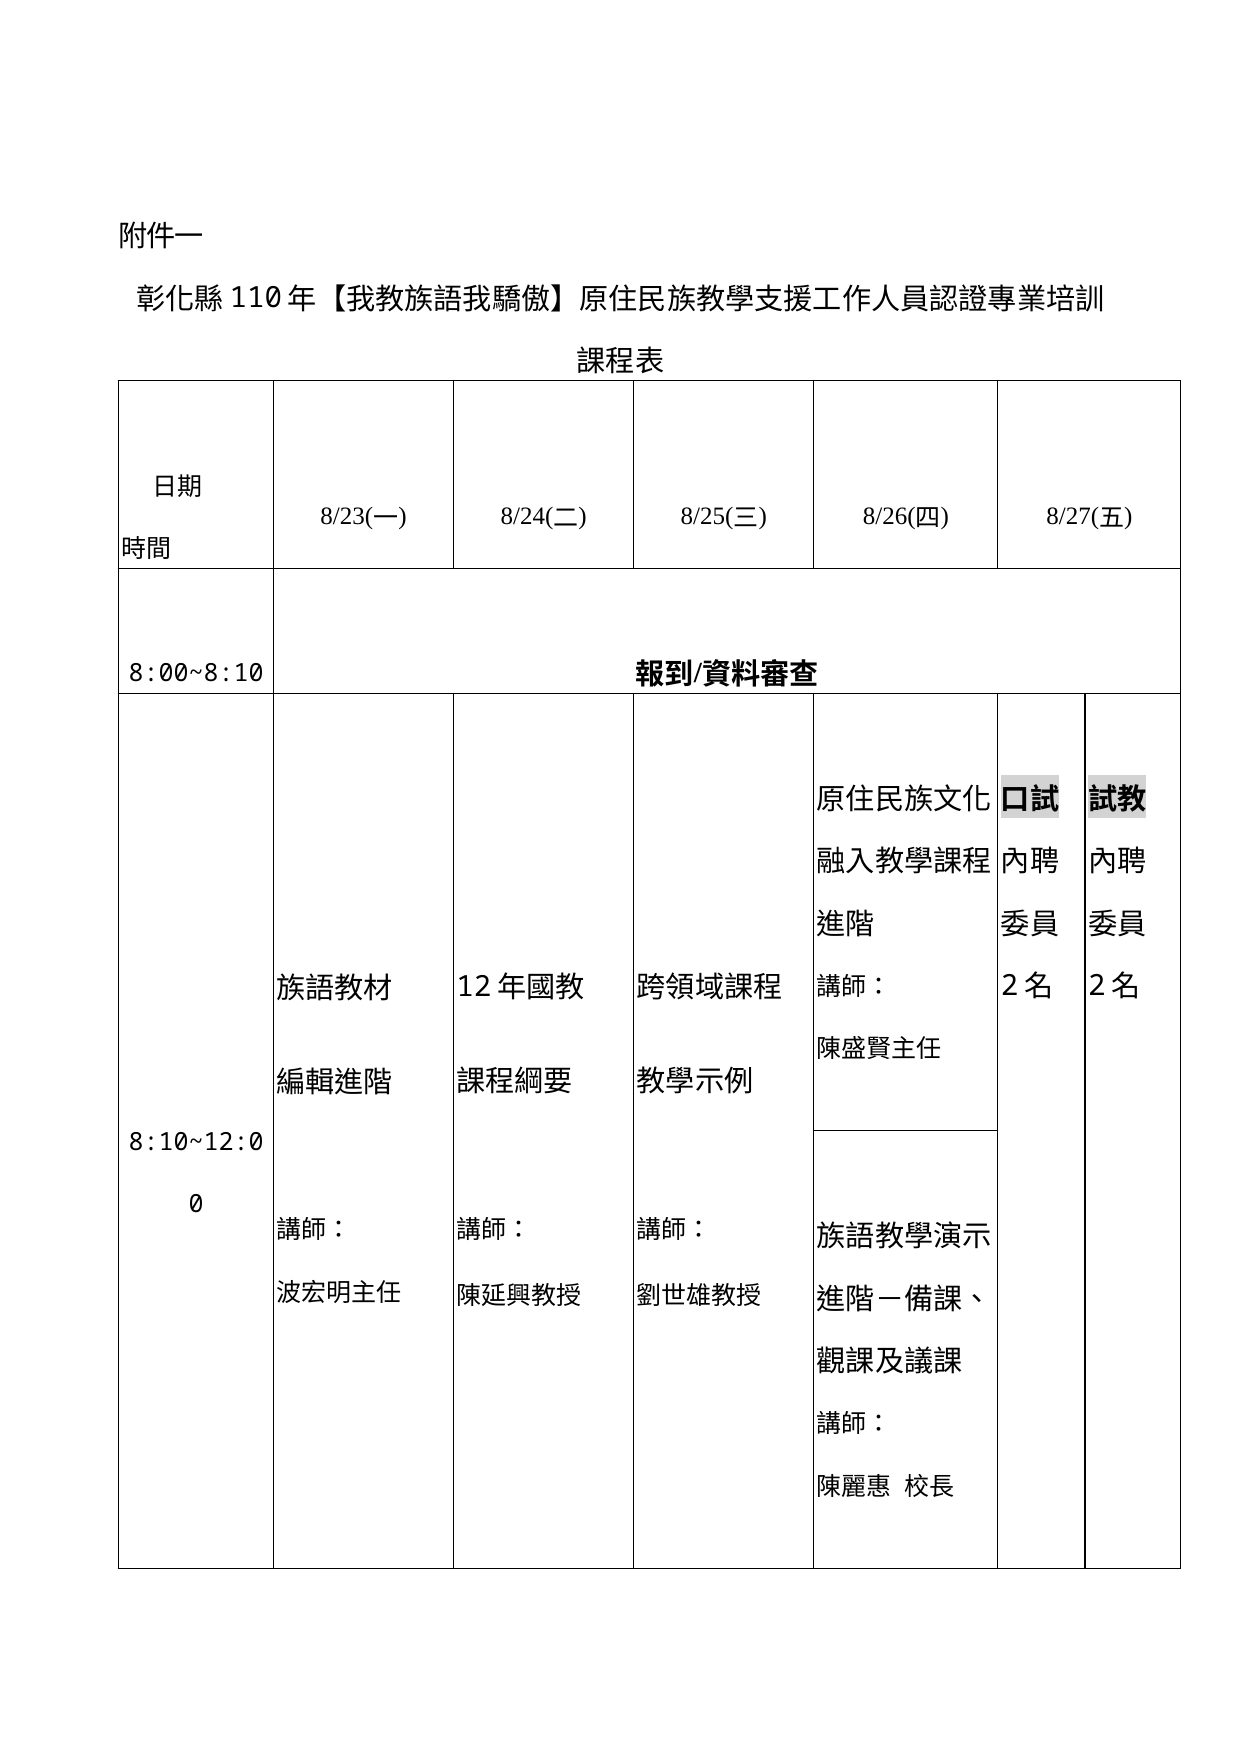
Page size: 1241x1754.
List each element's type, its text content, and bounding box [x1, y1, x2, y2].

text 附件一 [118, 192, 1122, 255]
table_cell 口試 內聘委員 2名 [998, 694, 1084, 1567]
table_header 8/24(二) [454, 381, 633, 567]
table_cell 族語教材 編輯進階 講師： 波宏明主任 [274, 694, 453, 1567]
table_cell 族語教學演示進階－備課、觀課及議課 講師： 陳麗惠 校長 [814, 1131, 997, 1567]
table_cell 原住民族文化融入教學課程進階 講師： 陳盛賢主任 [814, 694, 997, 1130]
table_cell 12年國教 課程綱要 講師： 陳延興教授 [454, 694, 633, 1567]
table_header 8/26(四) [814, 381, 997, 567]
table_cell 跨領域課程 教學示例 講師： 劉世雄教授 [634, 694, 813, 1567]
table_header 8/23(一) [274, 381, 453, 567]
table_header 8/27(五) [998, 381, 1180, 567]
table_cell 8:10~12:00 [119, 694, 273, 1567]
table_cell 試教 內聘 委員 2名 [1086, 694, 1180, 1567]
table_header 日期 時間 [119, 381, 273, 567]
table_cell 8:00~8:10 [119, 569, 273, 692]
table_header 8/25(三) [634, 381, 813, 567]
table_cell 報到/資料審查 [274, 569, 1180, 692]
text 課程表 [118, 317, 1122, 380]
text 彰化縣110年【我教族語我驕傲】原住民族教學支援工作人員認證專業培訓 [118, 255, 1122, 317]
